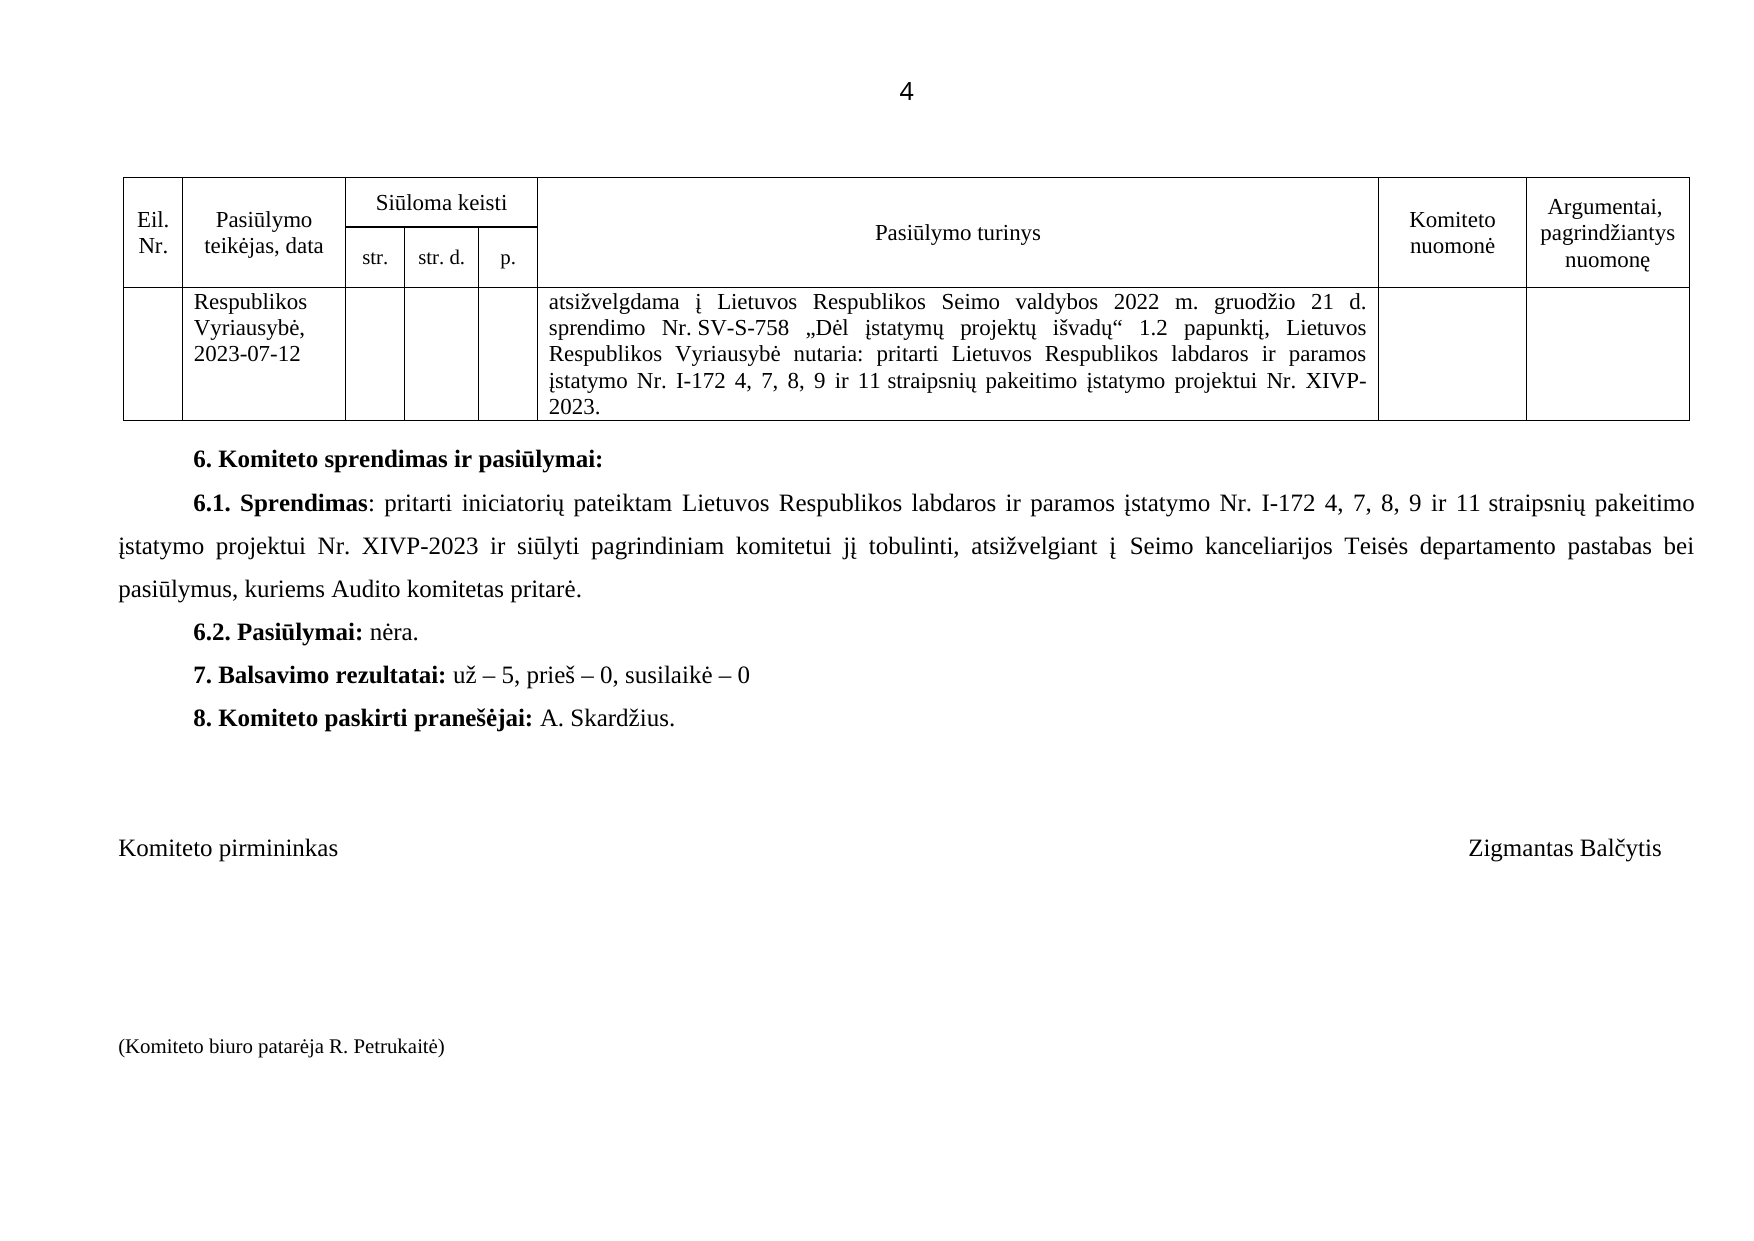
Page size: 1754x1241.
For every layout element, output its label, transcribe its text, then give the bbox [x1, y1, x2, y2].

text 7. Balsavimo rezultatai: už – 5, prieš – 0, susilaikė – 0 [118, 660, 1695, 689]
table_header Eil. Nr. [124, 178, 182, 287]
text 6.1. Sprendimas: pritarti iniciatorių pateiktam Lietuvos Respublikos labdaros ir paramos įstatymo Nr. I-172 4, 7, 8, 9 ir 11 straipsnių pakeitimo įstatymo projektui Nr. XIVP-2023 ir siūlyti pagrindiniam komitetui jį tobulinti, atsižvelgiant į Seimo kanceliarijos Teisės departamento pastabas bei pasiūlymus, kuriems Audito komitetas pritarė. [118, 488, 1695, 603]
table_cell atsižvelgdama į Lietuvos Respublikos Seimo valdybos 2022 m. gruodžio 21 d. sprendimo Nr. SV-S-758 „Dėl įstatymų projektų išvadų“ 1.2 papunktį, Lietuvos Respublikos Vyriausybė nutaria: pritarti Lietuvos Respublikos labdaros ir paramos įstatymo Nr. I-172 4, 7, 8, 9 ir 11 straipsnių pakeitimo įstatymo projektui Nr. XIVP-2023. [538, 288, 1378, 419]
table_cell [479, 288, 537, 419]
table_cell str. d. [405, 228, 478, 287]
table_header Argumentai, pagrindžiantys nuomonę [1527, 178, 1689, 287]
text 6. Komiteto sprendimas ir pasiūlymai: [118, 444, 1695, 473]
text Komiteto pirmininkas (Parašas) Zigmantas Balčytis [118, 833, 1695, 861]
table_cell str. [346, 228, 404, 287]
table_cell [346, 288, 404, 419]
table_cell Respublikos Vyriausybė, 2023-07-12 [183, 288, 345, 419]
text (Komiteto biuro patarėja R. Petrukaitė) [118, 1034, 1695, 1058]
table_cell [405, 288, 478, 419]
text 6.2. Pasiūlymai: nėra. [118, 617, 1695, 646]
table_cell [124, 288, 182, 419]
table_cell [1379, 288, 1526, 419]
table_cell p. [479, 228, 537, 287]
text 8. Komiteto paskirti pranešėjai: A. Skardžius. [118, 703, 1695, 732]
table_header Pasiūlymo teikėjas, data [183, 178, 345, 287]
table_cell [1527, 288, 1689, 419]
table_header Siūloma keisti [346, 178, 537, 226]
table_header Pasiūlymo turinys [538, 178, 1378, 287]
table_header Komiteto nuomonė [1379, 178, 1526, 287]
